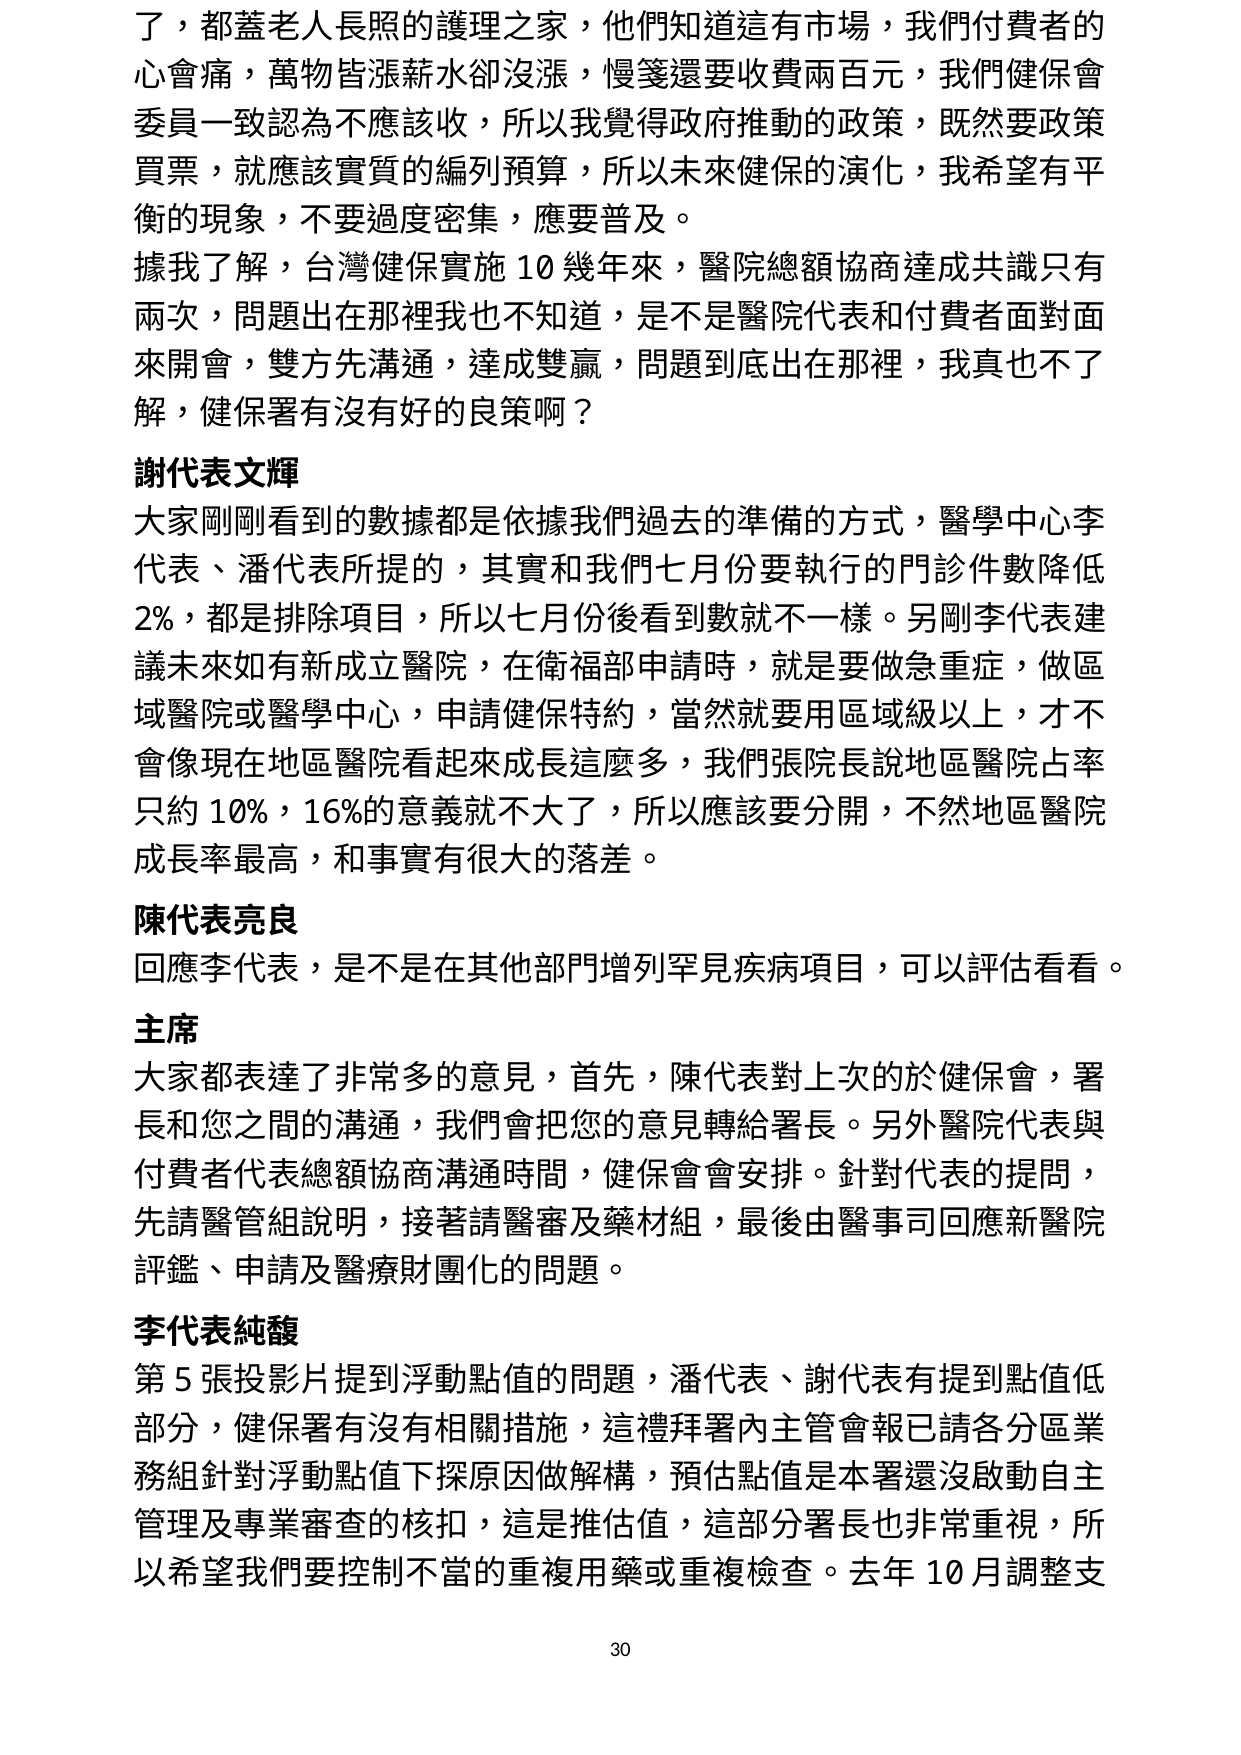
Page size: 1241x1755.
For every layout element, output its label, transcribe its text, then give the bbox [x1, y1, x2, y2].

text 了，都蓋老人長照的護理之家，他們知道這有市場，我們付費者的心會痛，萬物皆漲薪水卻沒漲，慢箋還要收費兩百元，我們健保會委員一致認為不應該收，所以我覺得政府推動的政策，既然要政策買票，就應該實質的編列預算，所以未來健保的演化，我希望有平衡的現象，不要過度密集，應要普及。 [133, 0, 1107, 241]
text 大家都表達了非常多的意見，首先，陳代表對上次的於健保會，署長和您之間的溝通，我們會把您的意見轉給署長。另外醫院代表與付費者代表總額協商溝通時間，健保會會安排。針對代表的提問，先請醫管組說明，接著請醫審及藥材組，最後由醫事司回應新醫院評鑑、申請及醫療財團化的問題。 [133, 1051, 1107, 1292]
text 主席 [133, 1003, 1107, 1051]
text 據我了解，台灣健保實施10幾年來，醫院總額協商達成共識只有兩次，問題出在那裡我也不知道，是不是醫院代表和付費者面對面來開會，雙方先溝通，達成雙贏，問題到底出在那裡，我真也不了解，健保署有沒有好的良策啊？ [133, 241, 1107, 434]
text 謝代表文輝 [133, 447, 1107, 495]
text 陳代表亮良 [133, 894, 1107, 942]
text 回應李代表，是不是在其他部門增列罕見疾病項目，可以評估看看。 [133, 942, 1107, 990]
text 大家剛剛看到的數據都是依據我們過去的準備的方式，醫學中心李代表、潘代表所提的，其實和我們七月份要執行的門診件數降低2%，都是排除項目，所以七月份後看到數就不一樣。另剛李代表建議未來如有新成立醫院，在衛福部申請時，就是要做急重症，做區域醫院或醫學中心，申請健保特約，當然就要用區域級以上，才不會像現在地區醫院看起來成長這麼多，我們張院長說地區醫院占率只約10%，16%的意義就不大了，所以應該要分開，不然地區醫院成長率最高，和事實有很大的落差。 [133, 495, 1107, 881]
text 李代表純馥 [133, 1304, 1107, 1353]
text 第5張投影片提到浮動點值的問題，潘代表、謝代表有提到點值低部分，健保署有沒有相關措施，這禮拜署內主管會報已請各分區業務組針對浮動點值下探原因做解構，預估點值是本署還沒啟動自主管理及專業審查的核扣，這是推估值，這部分署長也非常重視，所以希望我們要控制不當的重複用藥或重複檢查。去年10月調整支 [133, 1353, 1107, 1594]
